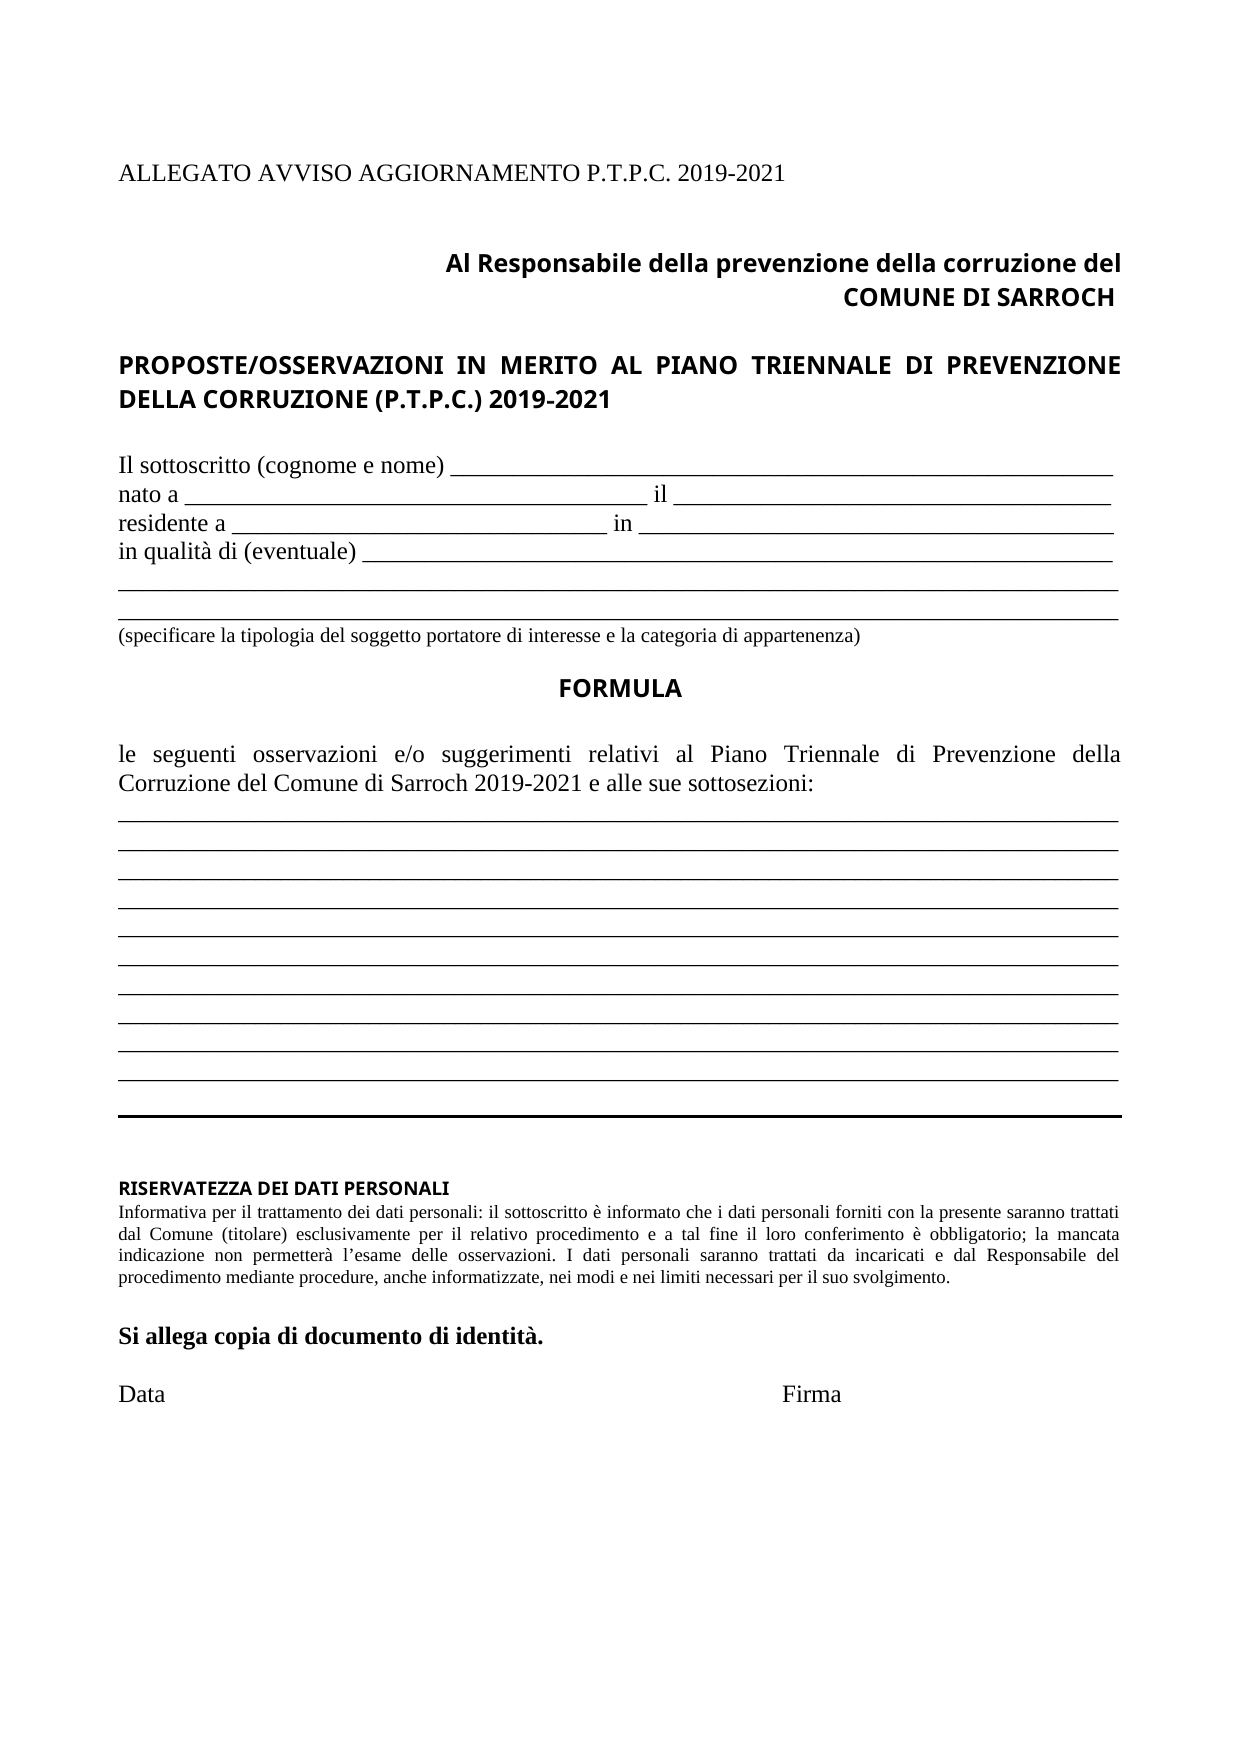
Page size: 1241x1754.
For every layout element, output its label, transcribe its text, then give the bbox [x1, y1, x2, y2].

text le seguenti osservazioni e/o suggerimenti relativi al Piano Triennale di Prevenzione della Corruzione del Comune di Sarroch 2019-2021 e alle sue sottosezioni: [118, 739, 1122, 796]
text COMUNE DI SARROCH [118, 280, 1122, 314]
text PROPOSTE/OSSERVAZIONI IN MERITO AL PIANO TRIENNALE DI PREVENZIONE DELLA CORRUZIONE (P.T.P.C.) 2019‐2021 [118, 348, 1122, 416]
text RISERVATEZZA DEI DATI PERSONALI [118, 1175, 1122, 1201]
text in qualità di (eventuale) ____________________________________________________________ [118, 536, 1122, 565]
text ________________________________________________________________________________ [118, 796, 1122, 825]
text ________________________________________________________________________________ [118, 565, 1122, 594]
text ALLEGATO AVVISO AGGIORNAMENTO P.T.P.C. 2019-2021 [118, 158, 1122, 187]
text Si allega copia di documento di identità. [118, 1321, 1122, 1350]
text ________________________________________________________________________________ [118, 883, 1122, 911]
text Al Responsabile della prevenzione della corruzione del [118, 246, 1122, 280]
text ________________________________________________________________________________ [118, 594, 1122, 623]
text ________________________________________________________________________________ [118, 911, 1122, 940]
text Informativa per il trattamento dei dati personali: il sottoscritto è informato che i dati personali forniti con la presente saranno trattati dal Comune (titolare) esclusivamente per il relativo procedimento e a tal fine il loro conferimento è obbligatorio; la mancata indicazione non permetterà l’esame delle osservazioni. I dati personali saranno trattati da incaricati e dal Responsabile del procedimento mediante procedure, anche informatizzate, nei modi e nei limiti necessari per il suo svolgimento. [118, 1201, 1122, 1287]
text ________________________________________________________________________________ [118, 854, 1122, 883]
text Data Firma [118, 1379, 1122, 1407]
text residente a ______________________________ in ______________________________________ [118, 508, 1122, 536]
text (specificare la tipologia del soggetto portatore di interesse e la categoria di appartenenza) [118, 623, 1122, 647]
text Il sottoscritto (cognome e nome) _____________________________________________________ [118, 450, 1122, 479]
text ________________________________________________________________________________________________________________________________________________________________________________________________________________________________________________________________________________________________________________________________________________________________________________________________________________ [118, 940, 1122, 1084]
text nato a _____________________________________ il ___________________________________ [118, 479, 1122, 508]
text ________________________________________________________________________________ [118, 825, 1122, 854]
text FORMULA [118, 671, 1122, 705]
